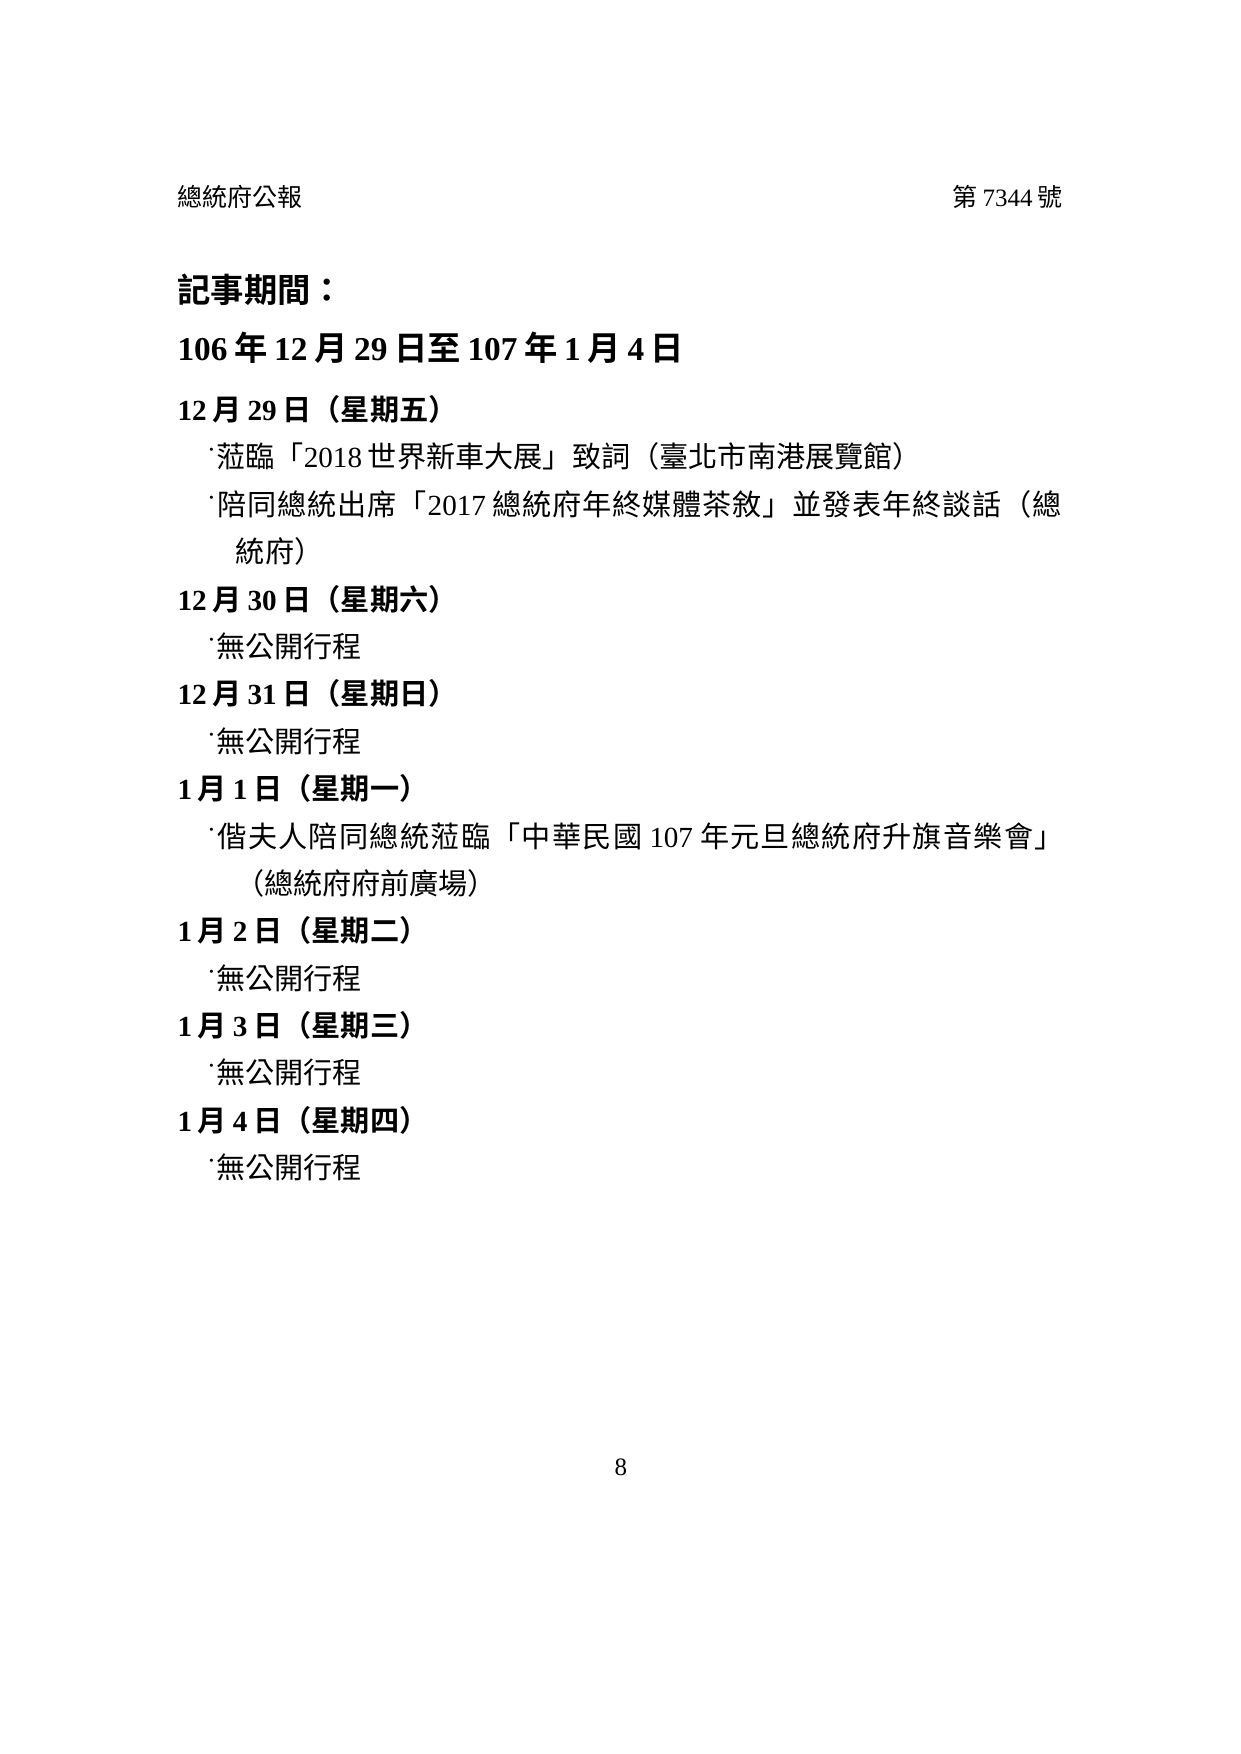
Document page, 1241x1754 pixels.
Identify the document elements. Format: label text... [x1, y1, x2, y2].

text 記事期間： [177, 266, 1064, 312]
text 12月30日（星期六） [177, 572, 1064, 619]
text 12月29日（星期五） [177, 382, 1064, 430]
text ˙蒞臨「2018世界新車大展」致詞（臺北市南港展覽館） [206, 430, 1064, 477]
text ˙偕夫人陪同總統蒞臨「中華民國107年元旦總統府升旗音樂會」（總統府府前廣場） [206, 809, 1064, 904]
text ˙無公開行程 [206, 1046, 1064, 1093]
text 1月1日（星期一） [177, 762, 1064, 809]
text 106年12月29日至107年1月4日 [177, 324, 1064, 370]
text ˙無公開行程 [206, 619, 1064, 667]
text ˙陪同總統出席「2017總統府年終媒體茶敘」並發表年終談話（總統府） [206, 477, 1064, 572]
text ˙無公開行程 [206, 714, 1064, 762]
text 1月3日（星期三） [177, 999, 1064, 1046]
text ˙無公開行程 [206, 1141, 1064, 1188]
text 12月31日（星期日） [177, 667, 1064, 714]
text 1月4日（星期四） [177, 1093, 1064, 1141]
text ˙無公開行程 [206, 951, 1064, 999]
text 1月2日（星期二） [177, 904, 1064, 951]
